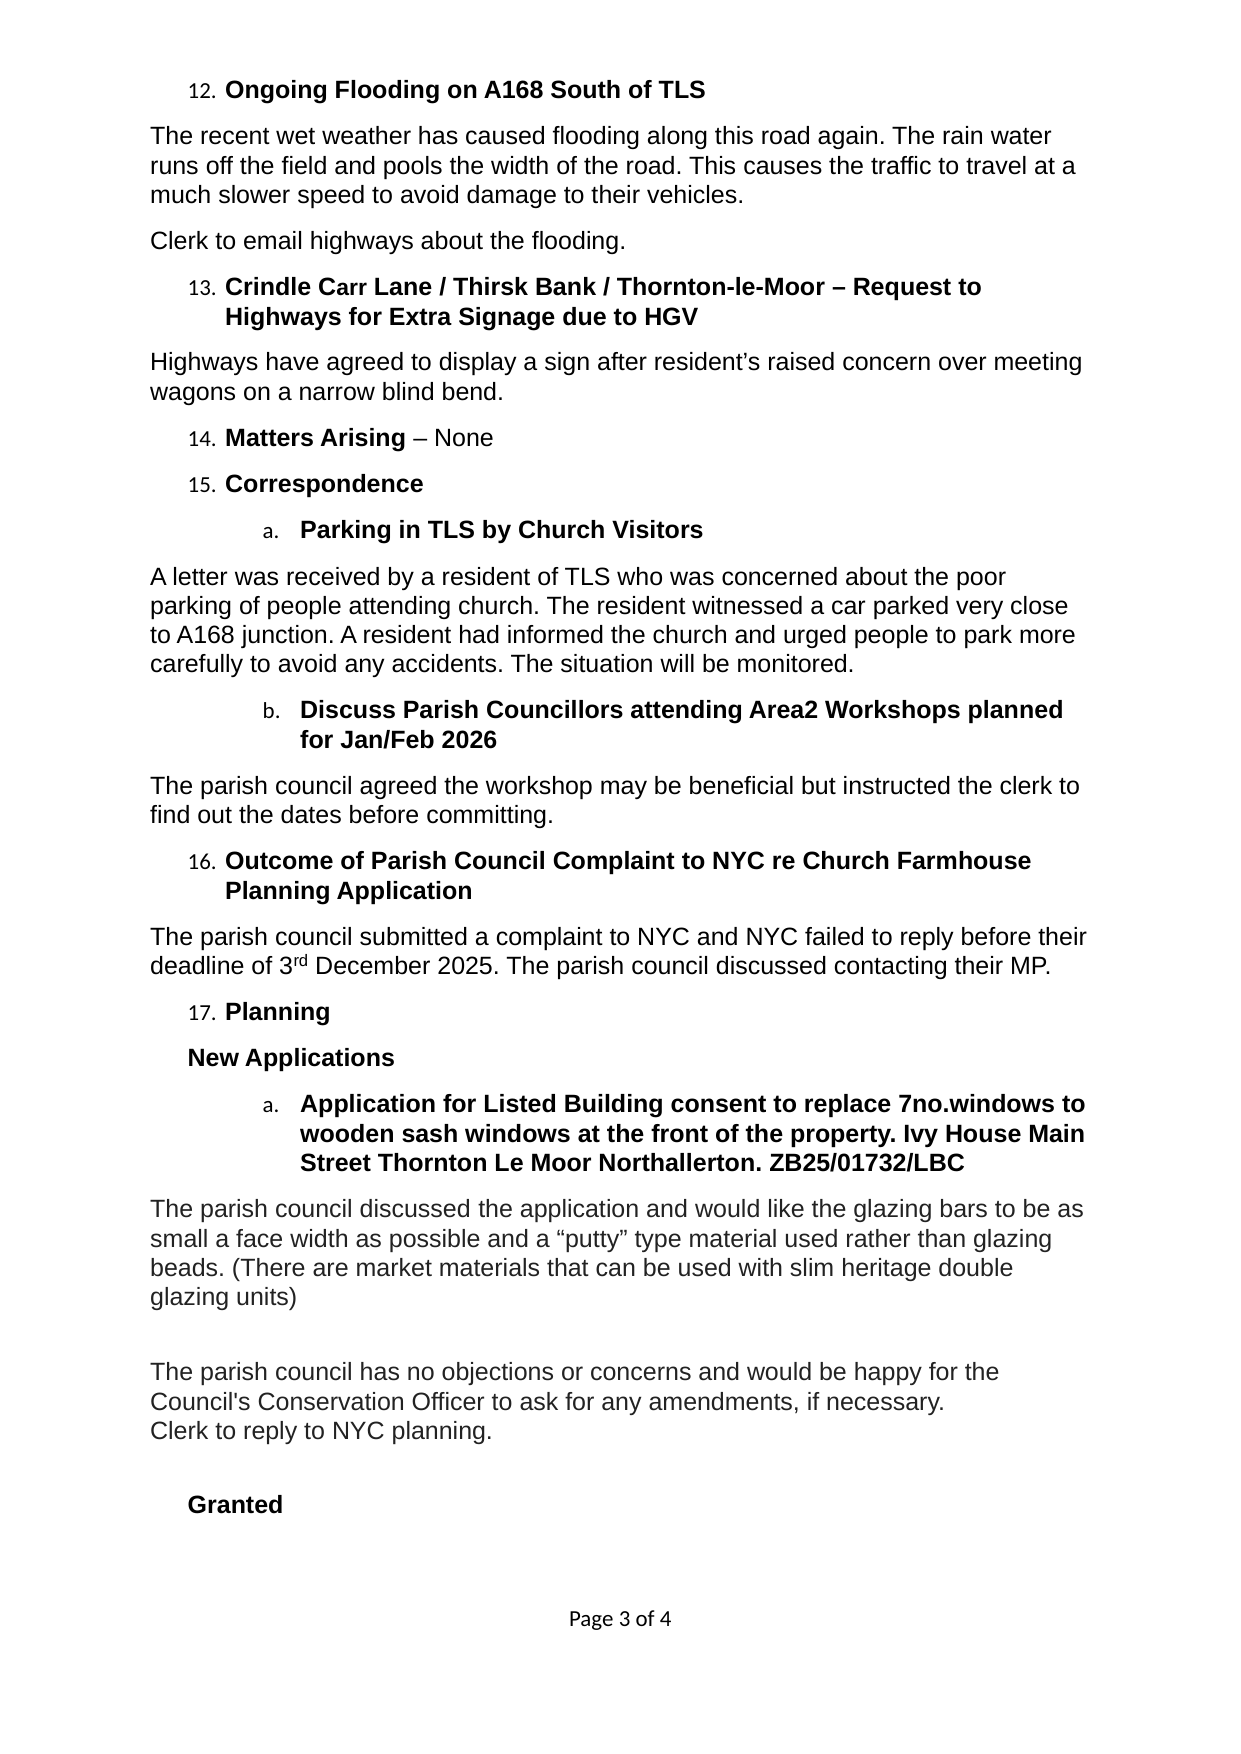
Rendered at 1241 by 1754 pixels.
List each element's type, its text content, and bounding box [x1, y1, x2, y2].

list Ongoing Flooding on A168 South of TLS [187, 75, 1090, 104]
text A letter was received by a resident of TLS who was concerned about the poor parking of people attending church. The resident witnessed a car parked very close to A168 junction. A resident had informed the church and urged people to park more carefully to avoid any accidents. The situation will be monitored. [150, 562, 1090, 678]
list Parking in TLS by Church Visitors [262, 515, 1090, 544]
text The parish council has no objections or concerns and would be happy for the Council's Conservation Officer to ask for any amendments, if necessary. [150, 1357, 1090, 1415]
list Application for Listed Building consent to replace 7no.windows to wooden sash windows at the front of the property. Ivy House Main Street Thornton Le Moor Northallerton. ZB25/01732/LBC [262, 1089, 1090, 1177]
text The parish council agreed the workshop may be beneficial but instructed the clerk to find out the dates before committing. [150, 771, 1090, 829]
text New Applications [187, 1043, 1090, 1072]
text Clerk to reply to NYC planning. [150, 1416, 1090, 1444]
text Granted [187, 1490, 1090, 1519]
list Discuss Parish Councillors attending Area2 Workshops planned for Jan/Feb 2026 [262, 695, 1090, 754]
list Correspondence [187, 469, 1090, 498]
list Planning [187, 997, 1090, 1026]
text The recent wet weather has caused flooding along this road again. The rain water runs off the field and pools the width of the road. This causes the traffic to travel at a much slower speed to avoid damage to their vehicles. [150, 121, 1090, 209]
text The parish council discussed the application and would like the glazing bars to be as small a face width as possible and a “putty” type material used rather than glazing beads. (There are market materials that can be used with slim heritage double glazing units) [150, 1194, 1090, 1311]
text Highways have agreed to display a sign after resident’s raised concern over meeting wagons on a narrow blind bend. [150, 347, 1090, 405]
list Matters Arising – None [187, 423, 1090, 452]
text The parish council submitted a complaint to NYC and NYC failed to reply before their deadline of 3rd December 2025. The parish council discussed contacting their MP. [150, 922, 1090, 980]
list Outcome of Parish Council Complaint to NYC re Church Farmhouse Planning Application [187, 846, 1090, 905]
list Crindle Carr Lane / Thirsk Bank / Thornton-le-Moor – Request to Highways for Extra Signage due to HGV [187, 272, 1090, 330]
text Clerk to email highways about the flooding. [150, 226, 1090, 254]
